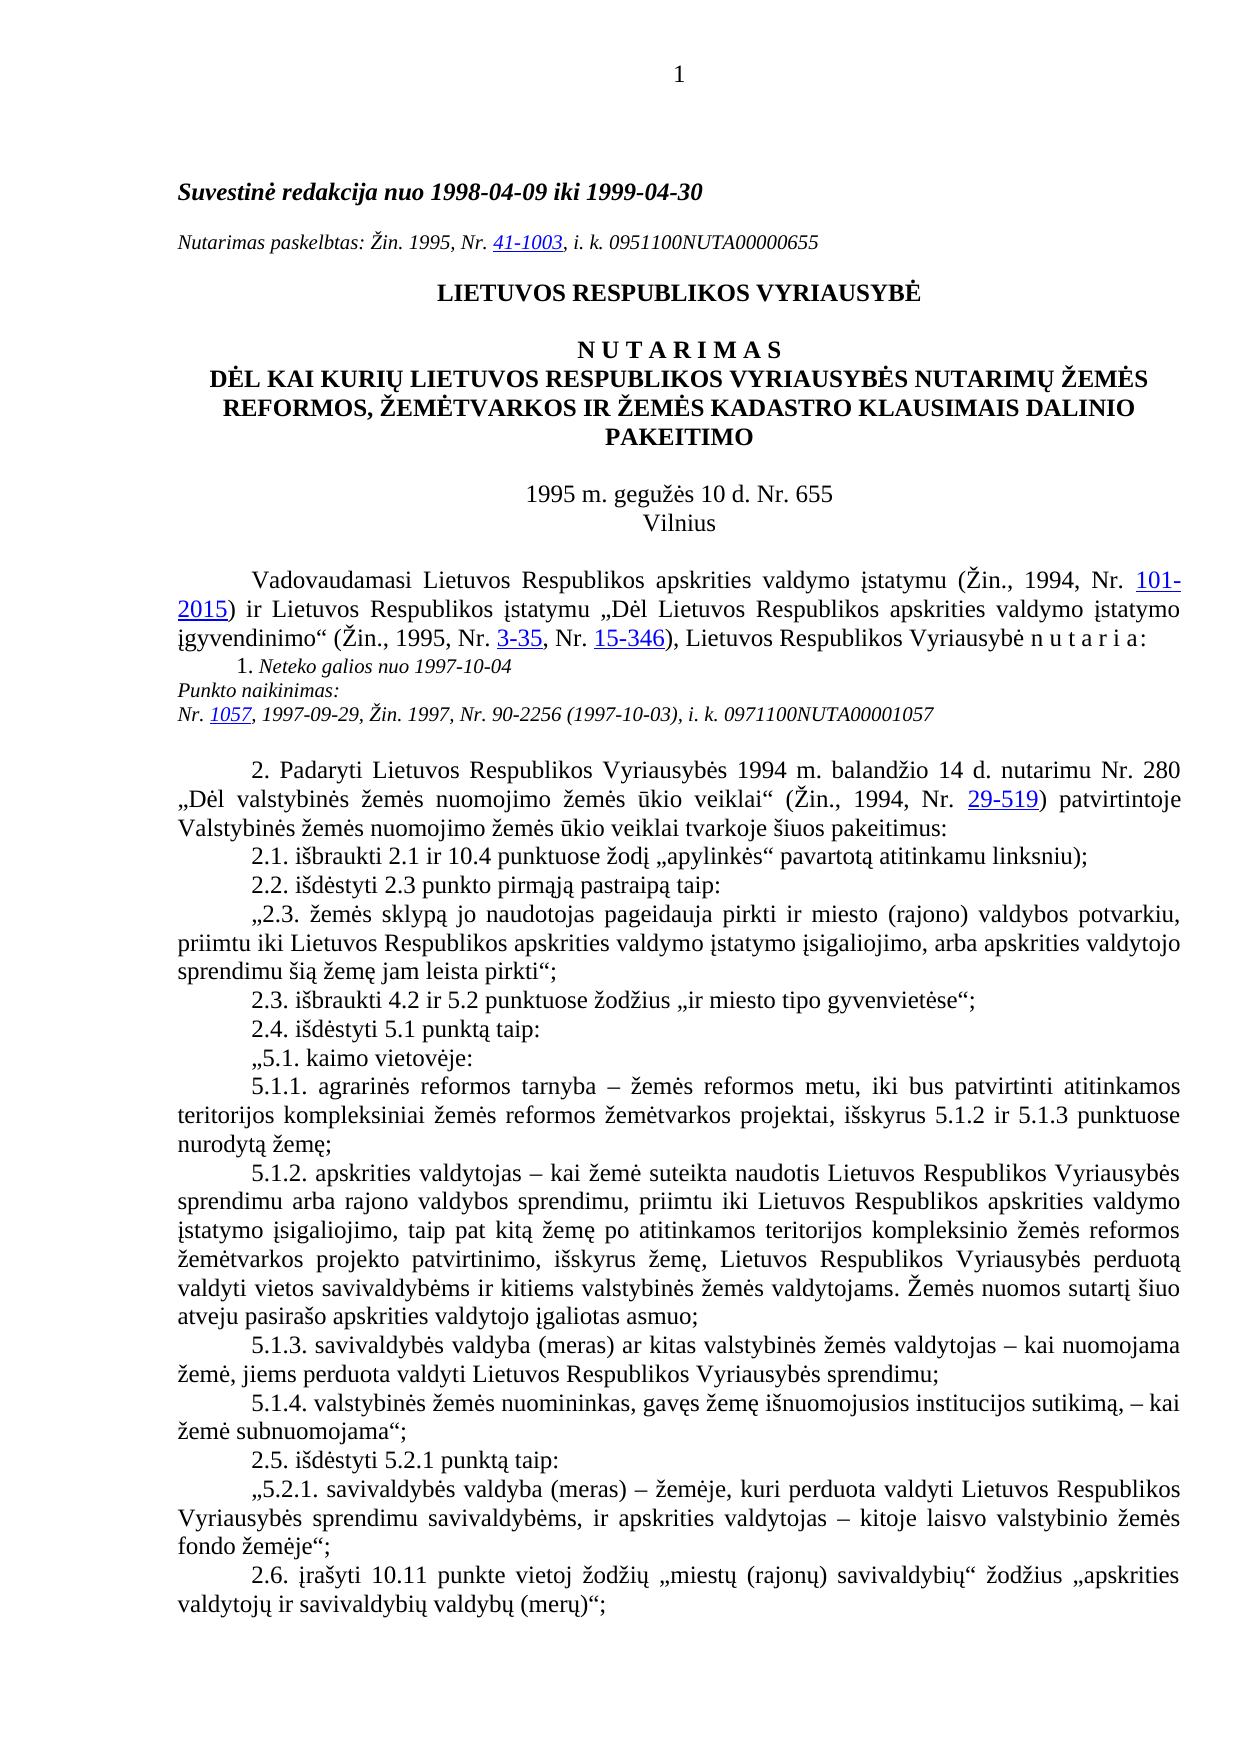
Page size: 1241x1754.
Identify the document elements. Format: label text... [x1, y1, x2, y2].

text 5.1.4. valstybinės žemės nuomininkas, gavęs žemę išnuomojusios institucijos sutikimą, – kai žemė subnuomojama“; [177, 1388, 1181, 1445]
text N U T A R I M A S [177, 336, 1181, 364]
text 5.1.2. apskrities valdytojas – kai žemė suteikta naudotis Lietuvos Respublikos Vyriausybės sprendimu arba rajono valdybos sprendimu, priimtu iki Lietuvos Respublikos apskrities valdymo įstatymo įsigaliojimo, taip pat kitą žemę po atitinkamos teritorijos kompleksinio žemės reformos žemėtvarkos projekto patvirtinimo, išskyrus žemę, Lietuvos Respublikos Vyriausybės perduotą valdyti vietos savivaldybėms ir kitiems valstybinės žemės valdytojams. Žemės nuomos sutartį šiuo atveju pasirašo apskrities valdytojo įgaliotas asmuo; [177, 1158, 1181, 1330]
text 2. Padaryti Lietuvos Respublikos Vyriausybės 1994 m. balandžio 14 d. nutarimu Nr. 280 „Dėl valstybinės žemės nuomojimo žemės ūkio veiklai“ (Žin., 1994, Nr. 29-519) patvirtintoje Valstybinės žemės nuomojimo žemės ūkio veiklai tvarkoje šiuos pakeitimus: [177, 755, 1181, 841]
text Vadovaudamasi Lietuvos Respublikos apskrities valdymo įstatymu (Žin., 1994, Nr. 101-2015) ir Lietuvos Respublikos įstatymu „Dėl Lietuvos Respublikos apskrities valdymo įstatymo įgyvendinimo“ (Žin., 1995, Nr. 3-35, Nr. 15-346), Lietuvos Respublikos Vyriausybė nutaria: [177, 566, 1181, 652]
text 1. Neteko galios nuo 1997-10-04 [177, 652, 1181, 678]
text 2.2. išdėstyti 2.3 punkto pirmąją pastraipą taip: [177, 870, 1181, 899]
text Nr. 1057, 1997-09-29, Žin. 1997, Nr. 90-2256 (1997-10-03), i. k. 0971100NUTA00001057 [177, 702, 1181, 726]
text „2.3. žemės sklypą jo naudotojas pageidauja pirkti ir miesto (rajono) valdybos potvarkiu, priimtu iki Lietuvos Respublikos apskrities valdymo įstatymo įsigaliojimo, arba apskrities valdytojo sprendimu šią žemę jam leista pirkti“; [177, 899, 1181, 985]
text 2.4. išdėstyti 5.1 punktą taip: [177, 1014, 1181, 1043]
text 2.6. įrašyti 10.11 punkte vietoj žodžių „miestų (rajonų) savivaldybių“ žodžius „apskrities valdytojų ir savivaldybių valdybų (merų)“; [177, 1560, 1181, 1618]
text Vilnius [177, 508, 1181, 537]
text „5.2.1. savivaldybės valdyba (meras) – žemėje, kuri perduota valdyti Lietuvos Respublikos Vyriausybės sprendimu savivaldybėms, ir apskrities valdytojas – kitoje laisvo valstybinio žemės fondo žemėje“; [177, 1474, 1181, 1560]
text 2.3. išbraukti 4.2 ir 5.2 punktuose žodžius „ir miesto tipo gyvenvietėse“; [177, 985, 1181, 1014]
text 5.1.1. agrarinės reformos tarnyba – žemės reformos metu, iki bus patvirtinti atitinkamos teritorijos kompleksiniai žemės reformos žemėtvarkos projektai, išskyrus 5.1.2 ir 5.1.3 punktuose nurodytą žemę; [177, 1071, 1181, 1158]
text 2.5. išdėstyti 5.2.1 punktą taip: [177, 1445, 1181, 1474]
text Suvestinė redakcija nuo 1998-04-09 iki 1999-04-30 [177, 177, 1181, 206]
text LIETUVOS RESPUBLIKOS VYRIAUSYBĖ [177, 278, 1181, 307]
text „5.1. kaimo vietovėje: [177, 1043, 1181, 1071]
text 2.1. išbraukti 2.1 ir 10.4 punktuose žodį „apylinkės“ pavartotą atitinkamu linksniu); [177, 841, 1181, 870]
text 1995 m. gegužės 10 d. Nr. 655 [177, 479, 1181, 508]
text 5.1.3. savivaldybės valdyba (meras) ar kitas valstybinės žemės valdytojas – kai nuomojama žemė, jiems perduota valdyti Lietuvos Respublikos Vyriausybės sprendimu; [177, 1330, 1181, 1388]
text Punkto naikinimas: [177, 678, 1181, 702]
text Nutarimas paskelbtas: Žin. 1995, Nr. 41-1003, i. k. 0951100NUTA00000655 [177, 230, 1181, 254]
text DĖL KAI KURIŲ LIETUVOS RESPUBLIKOS VYRIAUSYBĖS NUTARIMŲ ŽEMĖS REFORMOS, ŽEMĖTVARKOS IR ŽEMĖS KADASTRO KLAUSIMAIS DALINIO PAKEITIMO [177, 364, 1181, 451]
